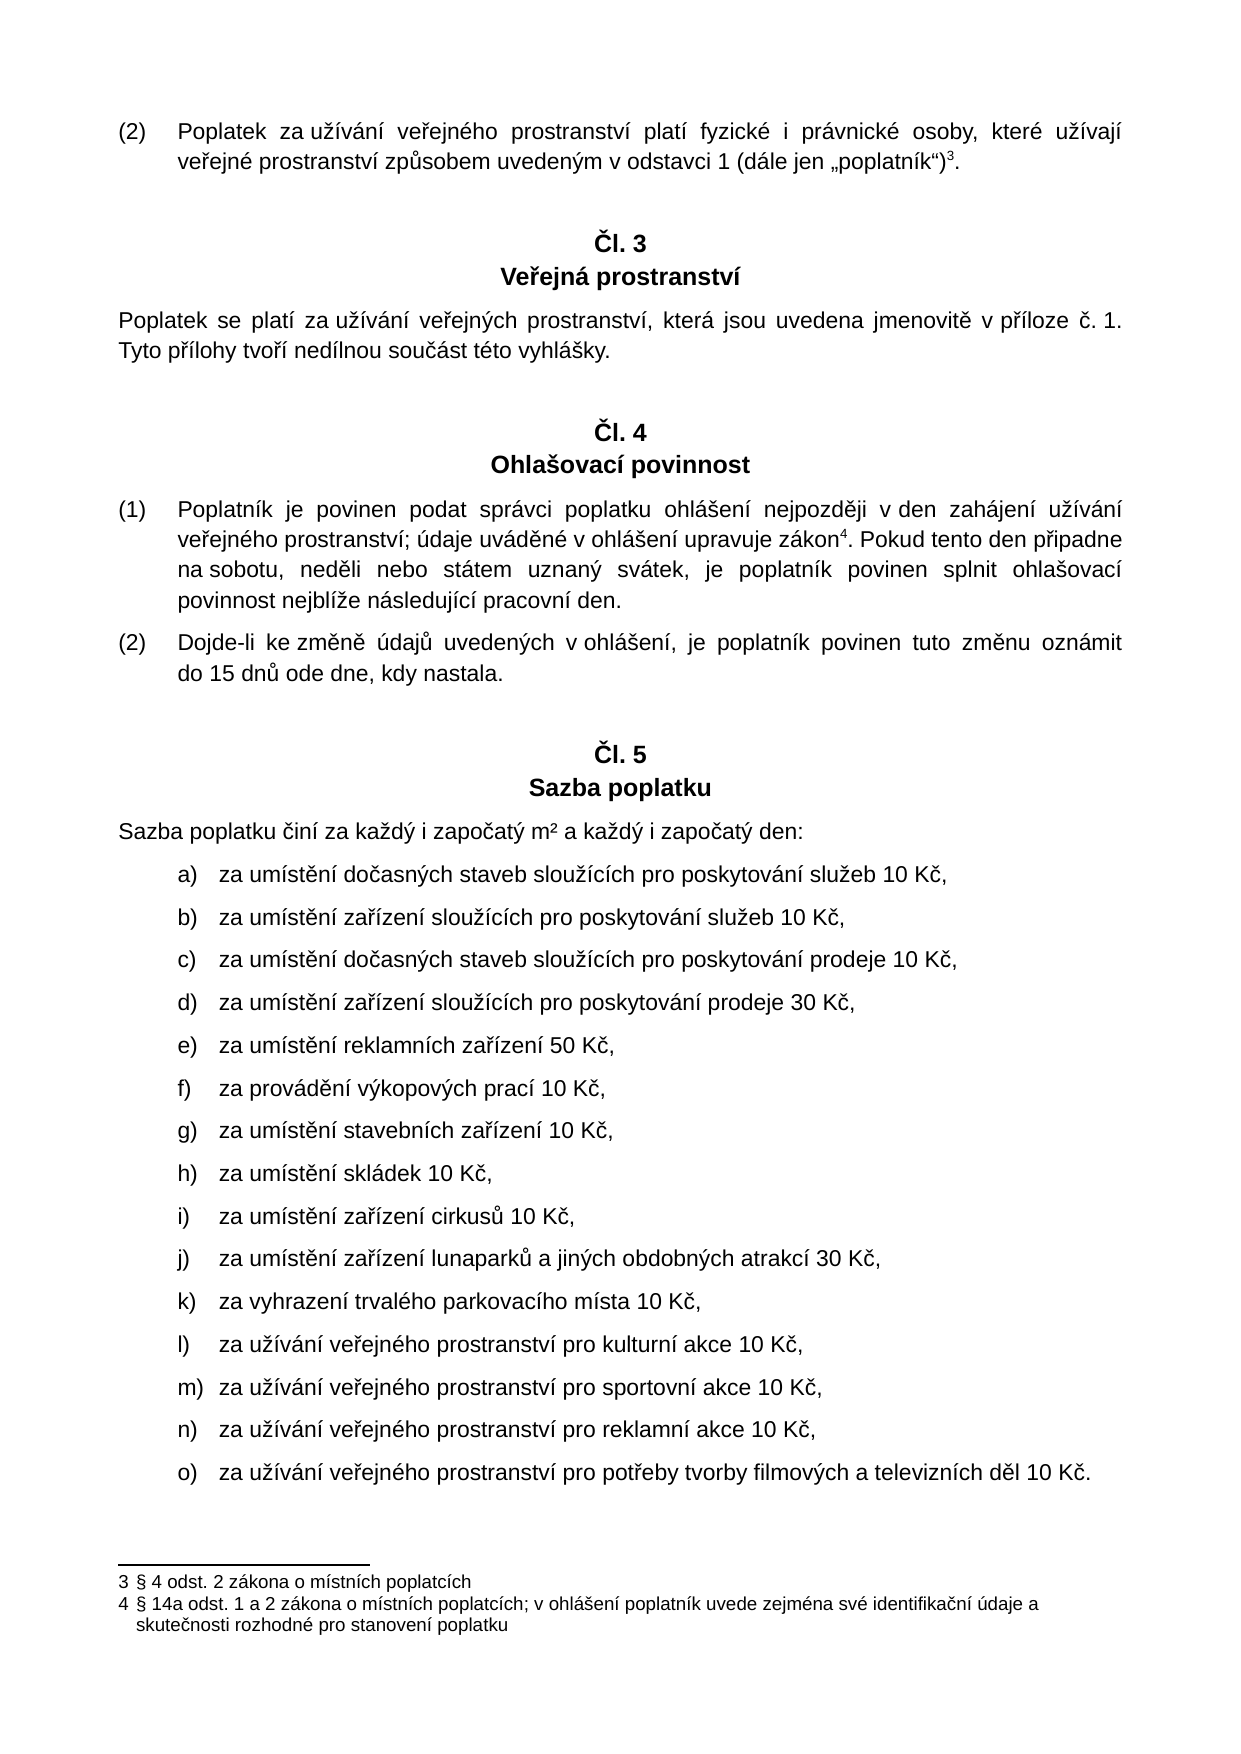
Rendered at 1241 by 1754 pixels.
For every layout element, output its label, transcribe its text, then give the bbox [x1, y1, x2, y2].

subtitle Čl. 3 Veřejná prostranství [118, 228, 1122, 290]
subtitle Čl. 4 Ohlašovací povinnost [118, 417, 1122, 479]
text Sazba poplatku činí za každý i započatý m² a každý i započatý den: [118, 818, 1122, 845]
list za umístění stavebních zařízení 10 Kč, [177, 1117, 1122, 1144]
list za umístění zařízení sloužících pro poskytování služeb 10 Kč, [177, 904, 1122, 930]
list za užívání veřejného prostranství pro potřeby tvorby filmových a televizních děl 10 Kč. [177, 1459, 1122, 1485]
list § 4 odst. 2 zákona o místních poplatcích [118, 1571, 1122, 1592]
list za umístění dočasných staveb sloužících pro poskytování služeb 10 Kč, [177, 861, 1122, 887]
list Dojde-li ke změně údajů uvedených v ohlášení, je poplatník povinen tuto změnu oznámit do 15 dnů ode dne, kdy nastala. [118, 629, 1122, 686]
list Poplatek za užívání veřejného prostranství platí fyzické i právnické osoby, které užívají veřejné prostranství způsobem uvedeným v odstavci 1 (dále jen „poplatník“). [118, 118, 1122, 175]
list za vyhrazení trvalého parkovacího místa 10 Kč, [177, 1288, 1122, 1314]
list za užívání veřejného prostranství pro kulturní akce 10 Kč, [177, 1331, 1122, 1357]
list za užívání veřejného prostranství pro reklamní akce 10 Kč, [177, 1416, 1122, 1443]
text Poplatek se platí za užívání veřejných prostranství, která jsou uvedena jmenovitě v příloze č. 1. Tyto přílohy tvoří nedílnou součást této vyhlášky. [118, 307, 1122, 364]
list § 14a odst. 1 a 2 zákona o místních poplatcích; v ohlášení poplatník uvede zejména své identifikační údaje a skutečnosti rozhodné pro stanovení poplatku [118, 1592, 1122, 1635]
list za provádění výkopových prací 10 Kč, [177, 1074, 1122, 1101]
list za umístění reklamních zařízení 50 Kč, [177, 1032, 1122, 1058]
list za umístění skládek 10 Kč, [177, 1160, 1122, 1186]
list za umístění dočasných staveb sloužících pro poskytování prodeje 10 Kč, [177, 946, 1122, 973]
list za umístění zařízení sloužících pro poskytování prodeje 30 Kč, [177, 989, 1122, 1016]
list Poplatník je povinen podat správci poplatku ohlášení nejpozději v den zahájení užívání veřejného prostranství; údaje uváděné v ohlášení upravuje zákon. Pokud tento den připadne na sobotu, neděli nebo státem uznaný svátek, je poplatník povinen splnit ohlašovací povinnost nejblíže následující pracovní den. [118, 496, 1122, 613]
list za umístění zařízení lunaparků a jiných obdobných atrakcí 30 Kč, [177, 1245, 1122, 1272]
list za umístění zařízení cirkusů 10 Kč, [177, 1203, 1122, 1229]
subtitle Čl. 5 Sazba poplatku [118, 740, 1122, 802]
list za užívání veřejného prostranství pro sportovní akce 10 Kč, [177, 1373, 1122, 1400]
